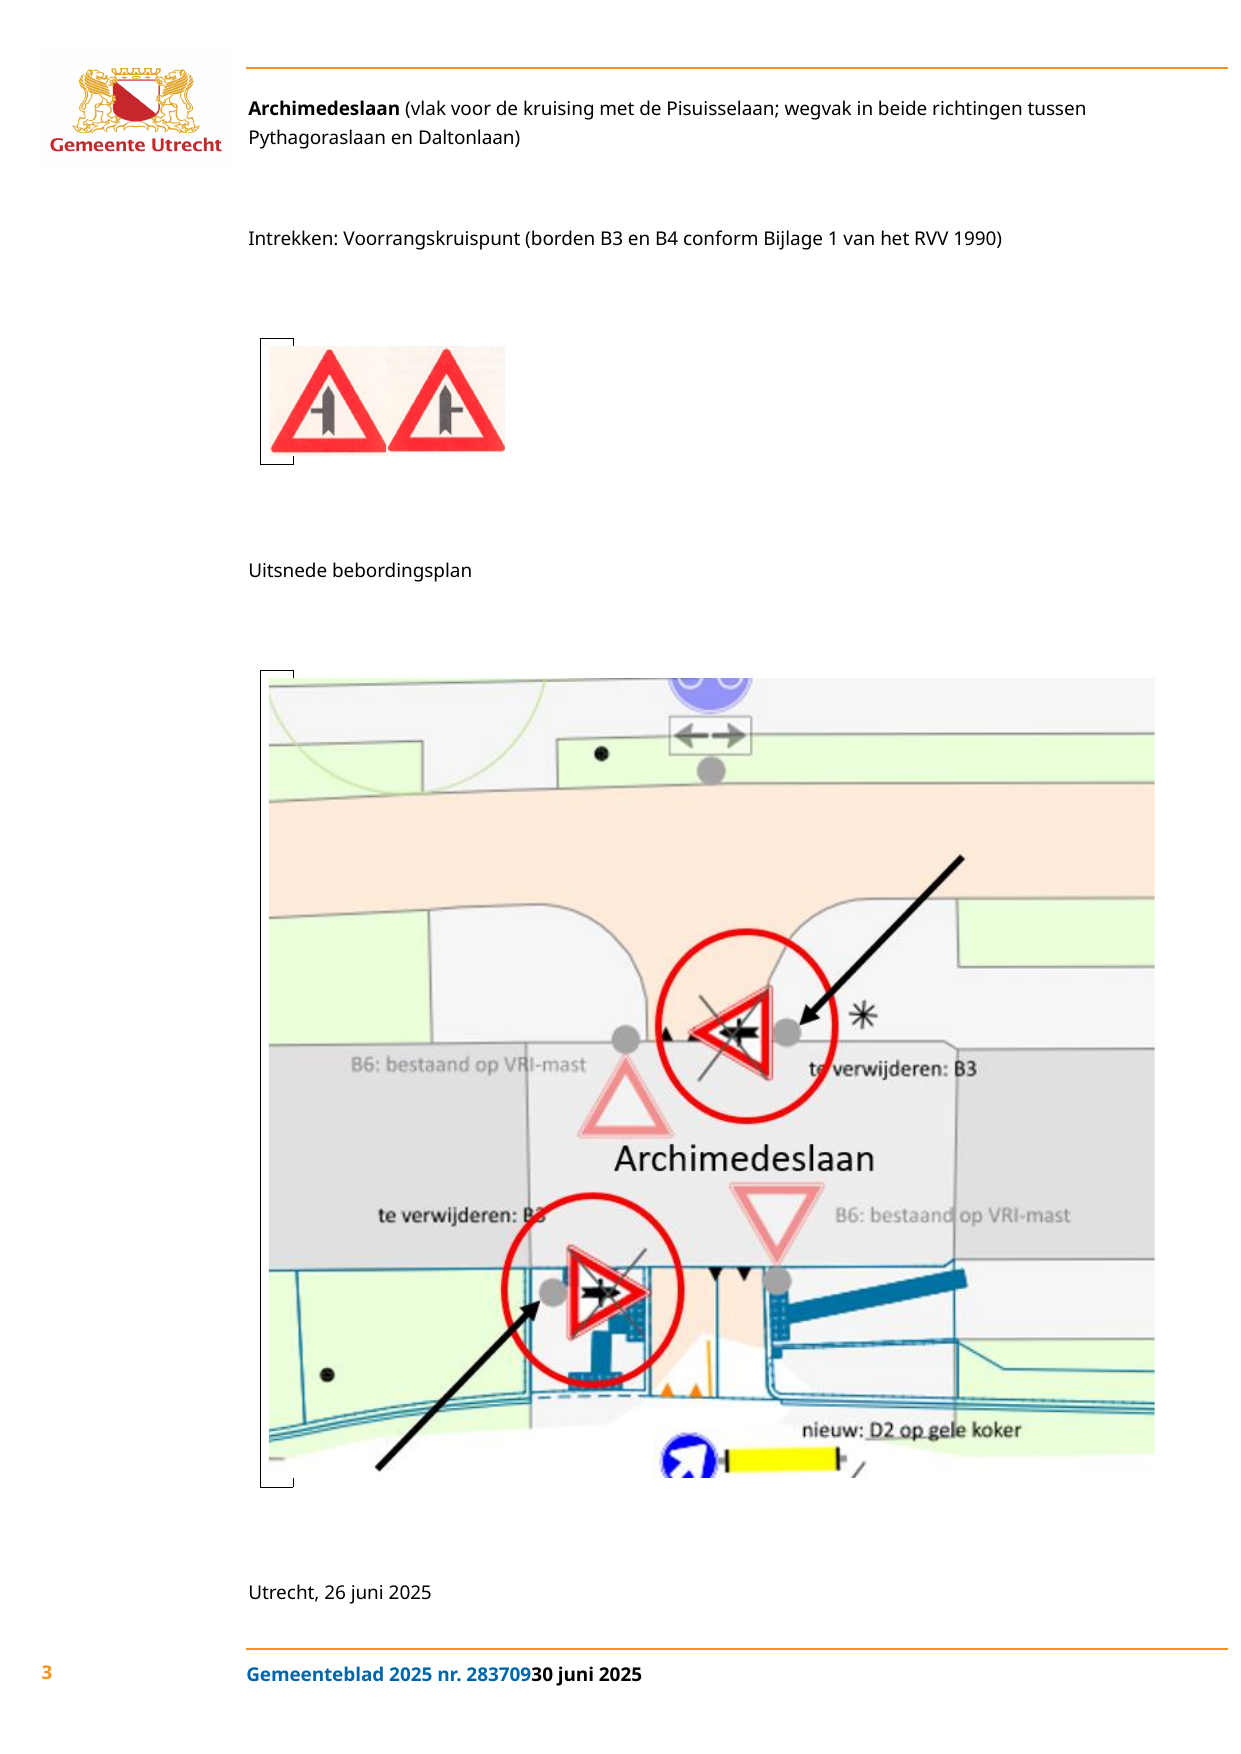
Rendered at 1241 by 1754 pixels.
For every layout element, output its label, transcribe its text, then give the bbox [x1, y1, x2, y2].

text Intrekken: Voorrangskruispunt (borden B3 en B4 conform Bijlage 1 van het RVV 1990) [248, 225, 1152, 251]
picture [41, 47, 231, 172]
text Archimedeslaan (vlak voor de kruising met de Pisuisselaan; wegvak in beide richtingen tussen Pythagoraslaan en Daltonlaan) [248, 95, 1152, 150]
text Utrecht, 26 juni 2025 [248, 1579, 1152, 1605]
text Uitsnede bebordingsplan [248, 557, 1152, 583]
picture [268, 678, 1155, 1478]
picture [268, 346, 505, 456]
